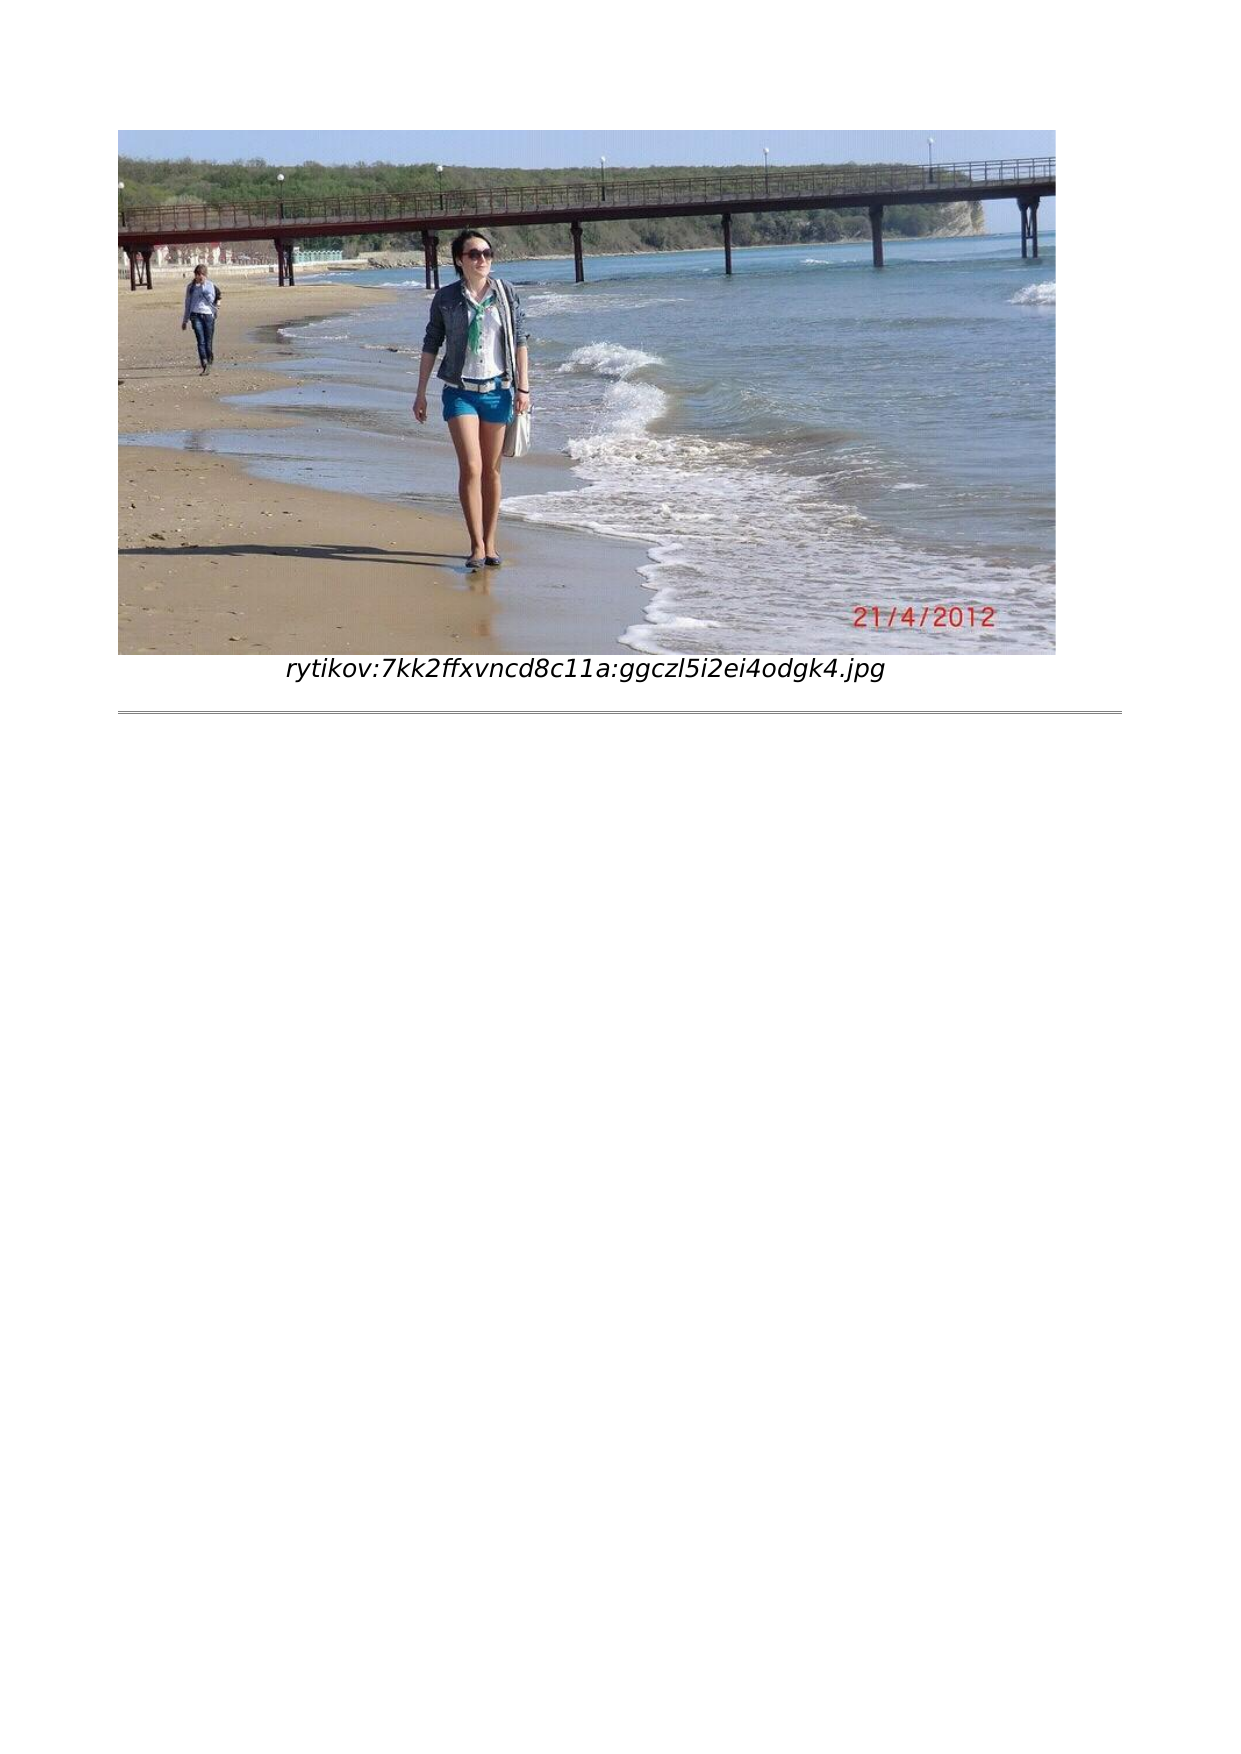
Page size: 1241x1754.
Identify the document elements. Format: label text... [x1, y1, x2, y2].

picture [118, 130, 1056, 655]
text rytikov:7kk2ffxvncd8c11a:ggczl5i2ei4odgk4.jpg [118, 655, 1056, 684]
